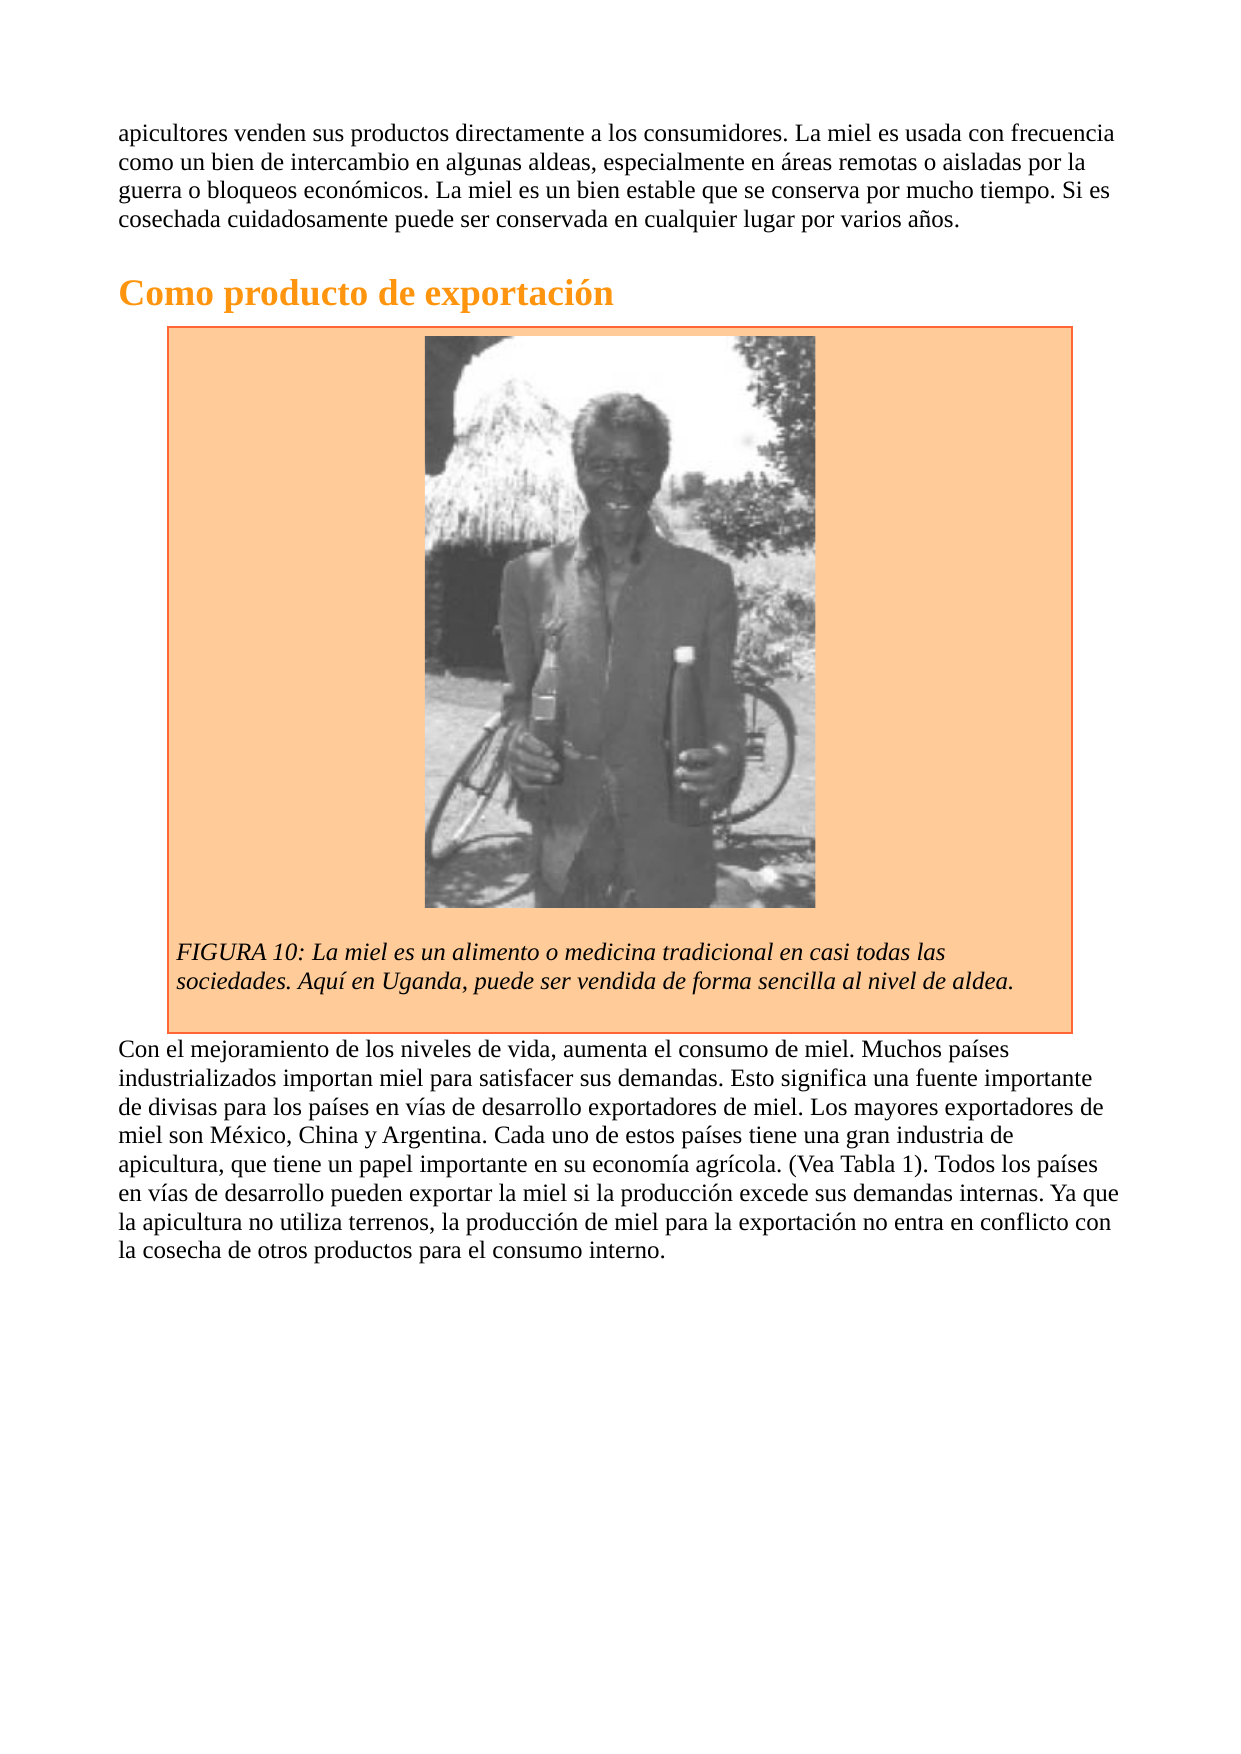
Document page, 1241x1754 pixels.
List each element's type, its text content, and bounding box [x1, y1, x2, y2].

text Con el mejoramiento de los niveles de vida, aumenta el consumo de miel. Muchos países industrializados importan miel para satisfacer sus demandas. Esto significa una fuente importante de divisas para los países en vías de desarrollo exportadores de miel. Los mayores exportadores de miel son México, China y Argentina. Cada uno de estos países tiene una gran industria de apicultura, que tiene un papel importante en su economía agrícola. (Vea Tabla 1). Todos los países en vías de desarrollo pueden exportar la miel si la producción excede sus demandas internas. Ya que la apicultura no utiliza terrenos, la producción de miel para la exportación no entra en conflicto con la cosecha de otros productos para el consumo interno. [118, 1034, 1122, 1264]
picture [424, 336, 816, 908]
table_header FIGURA 10: La miel es un alimento o medicina tradicional en casi todas las sociedades. Aquí en Uganda, puede ser vendida de forma sencilla al nivel de aldea. [169, 328, 1071, 1032]
subtitle Como producto de exportación [118, 271, 1122, 314]
text apicultores venden sus productos directamente a los consumidores. La miel es usada con frecuencia como un bien de intercambio en algunas aldeas, especialmente en áreas remotas o aisladas por la guerra o bloqueos económicos. La miel es un bien estable que se conserva por mucho tiempo. Si es cosechada cuidadosamente puede ser conservada en cualquier lugar por varios años. [118, 118, 1122, 233]
